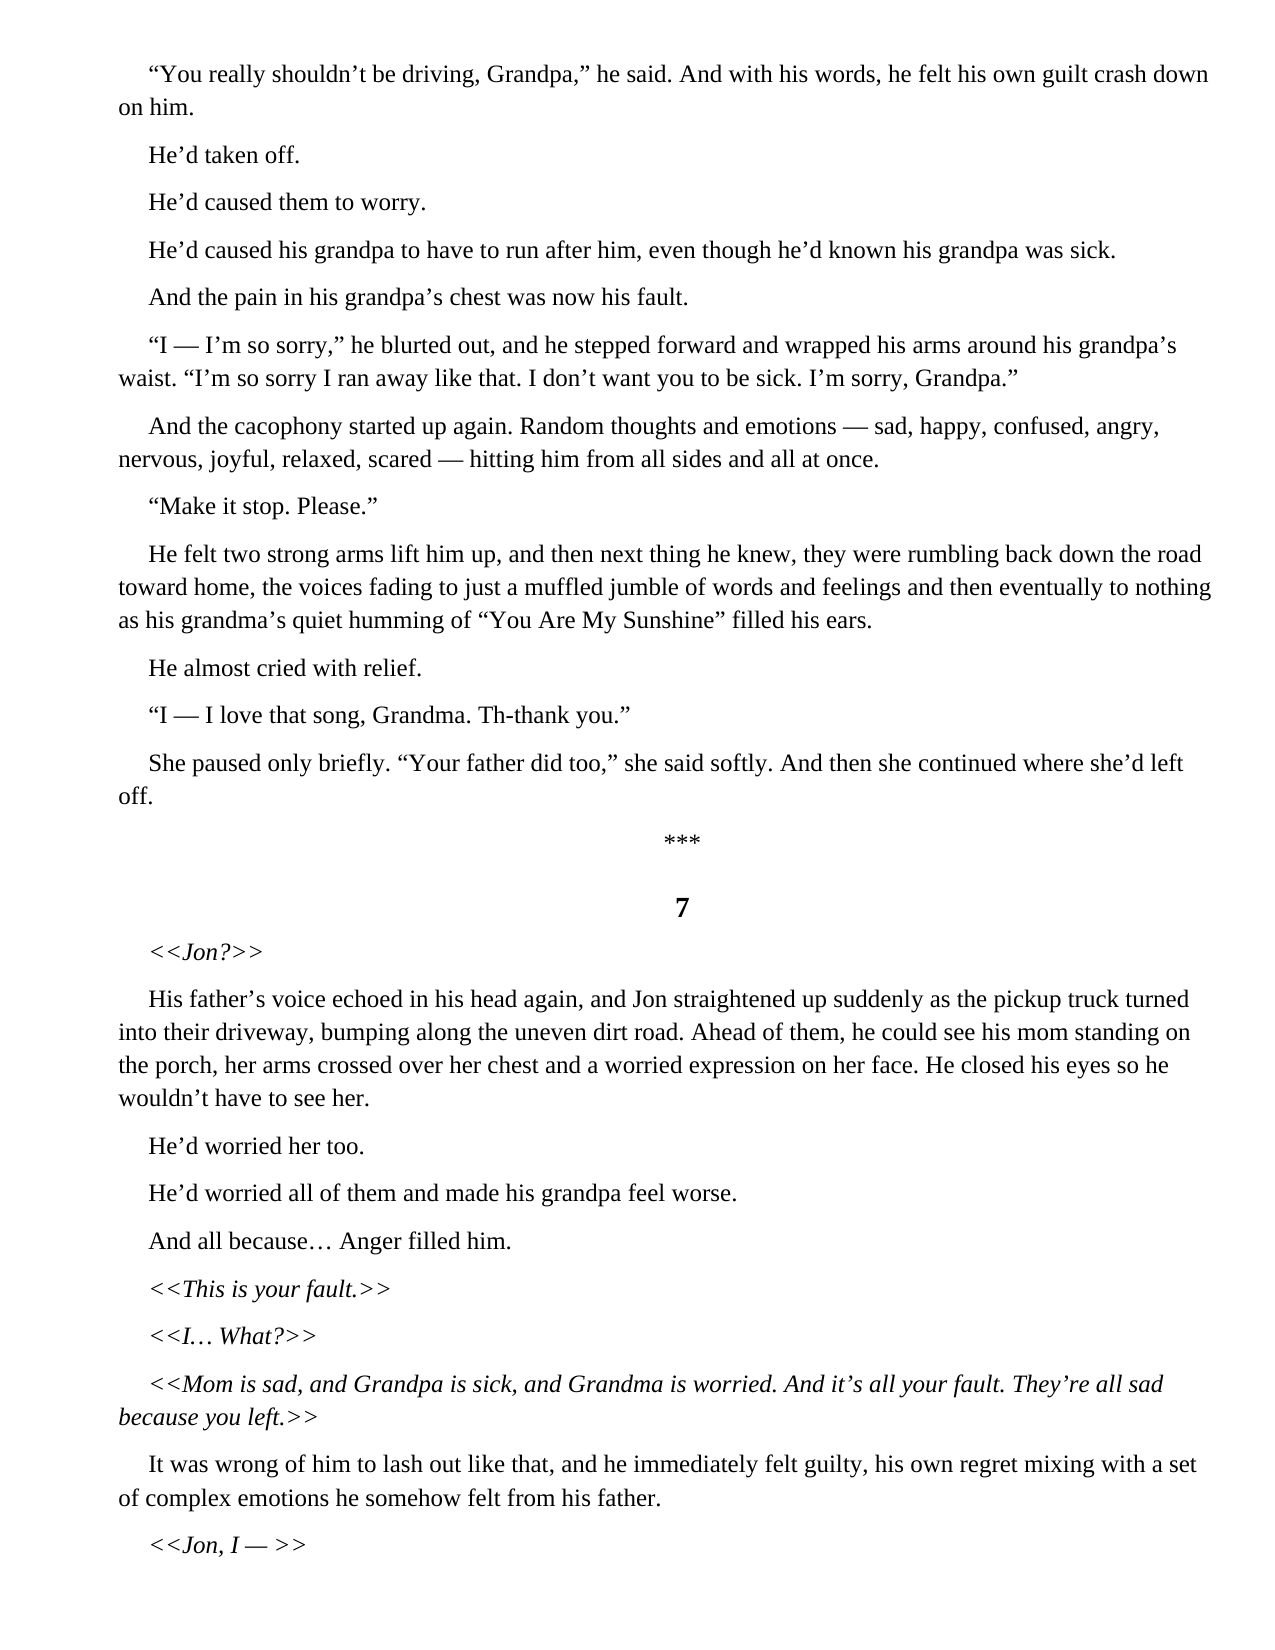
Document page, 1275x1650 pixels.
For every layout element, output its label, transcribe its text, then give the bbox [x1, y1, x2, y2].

text She paused only briefly. “Your father did too,” she said softly. And then she continued where she’d left off. [118, 748, 1216, 809]
text <<Mom is sad, and Grandpa is sick, and Grandma is worried. And it’s all your fault. They’re all sad because you left.>> [118, 1369, 1216, 1431]
text “I — I love that song, Grandma. Th-thank you.” [118, 700, 1216, 729]
text He’d taken off. [118, 140, 1216, 168]
text He’d caused them to worry. [118, 187, 1216, 216]
text “You really shouldn’t be driving, Grandpa,” he said. And with his words, he felt his own guilt crash down on him. [118, 59, 1216, 121]
text <<I… What?>> [118, 1321, 1216, 1350]
text <<Jon?>> [118, 937, 1216, 965]
text His father’s voice echoed in his head again, and Jon straightened up suddenly as the pickup truck turned into their driveway, bumping along the uneven dirt road. Ahead of them, he could see his mom standing on the porch, her arms crossed over her chest and a worried expression on her face. He closed his eyes so he wouldn’t have to see her. [118, 984, 1216, 1112]
text It was wrong of him to lash out like that, and he immediately felt guilty, his own regret mixing with a set of complex emotions he somehow felt from his father. [118, 1449, 1216, 1511]
text He almost cried with relief. [118, 653, 1216, 681]
text “Make it stop. Please.” [118, 491, 1216, 520]
text He’d worried all of them and made his grandpa feel worse. [118, 1178, 1216, 1207]
text And all because… Anger filled him. [118, 1226, 1216, 1255]
text And the cacophony started up again. Random thoughts and emotions — sad, happy, confused, angry, nervous, joyful, relaxed, scared — hitting him from all sides and all at once. [118, 411, 1216, 472]
text He’d caused his grandpa to have to run after him, even though he’d known his grandpa was sick. [118, 235, 1216, 264]
text He felt two strong arms lift him up, and then next thing he knew, they were rumbling back down the road toward home, the voices fading to just a muffled jumble of words and feelings and then eventually to nothing as his grandma’s quiet humming of “You Are My Sunshine” filled his ears. [118, 539, 1216, 634]
text He’d worried her too. [118, 1131, 1216, 1160]
subtitle 7 [118, 891, 1216, 924]
text “I — I’m so sorry,” he blurted out, and he stepped forward and wrapped his arms around his grandpa’s waist. “I’m so sorry I ran away like that. I don’t want you to be sick. I’m sorry, Grandpa.” [118, 330, 1216, 392]
text *** [118, 828, 1216, 857]
text <<Jon, I — >> [118, 1530, 1216, 1559]
text <<This is your fault.>> [118, 1274, 1216, 1302]
text And the pain in his grandpa’s chest was now his fault. [118, 282, 1216, 311]
